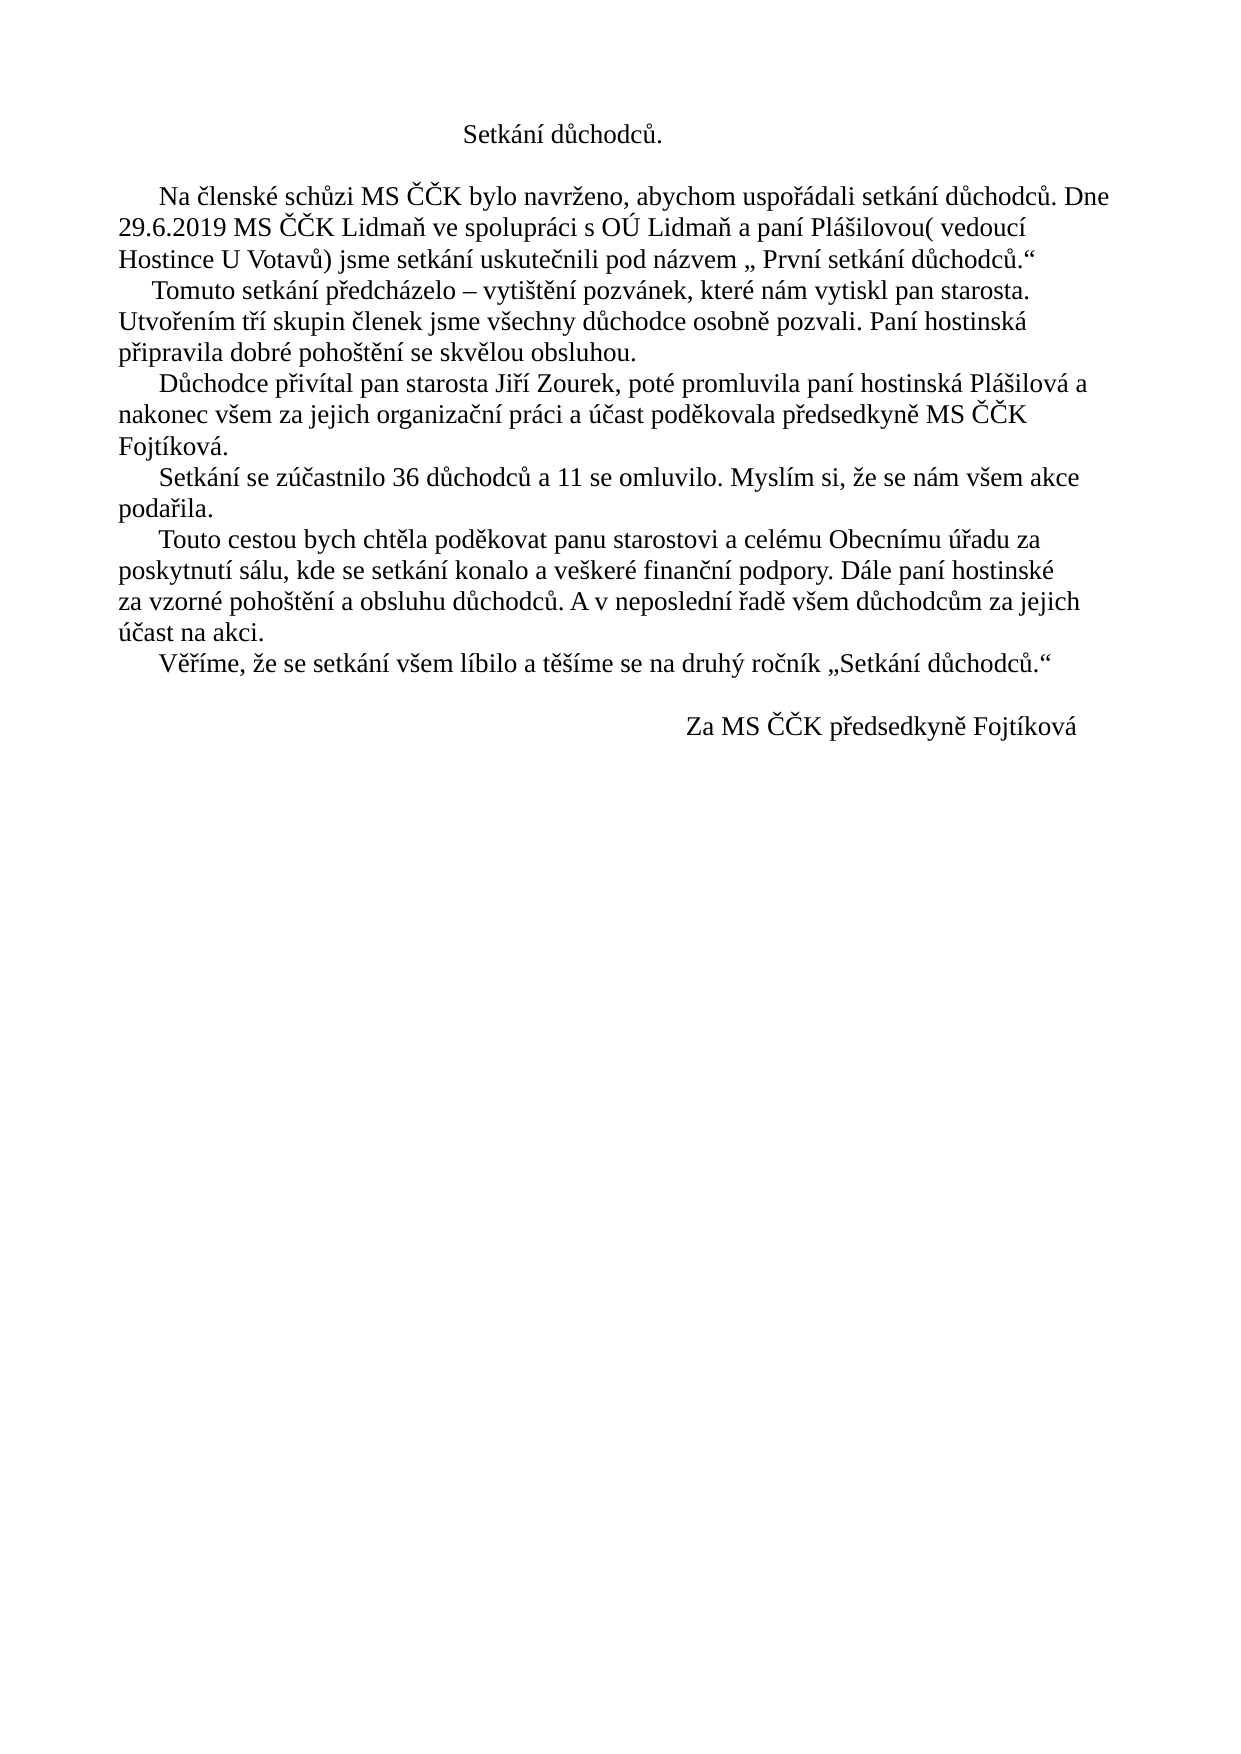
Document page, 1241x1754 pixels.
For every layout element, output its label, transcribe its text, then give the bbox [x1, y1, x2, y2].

text Věříme, že se setkání všem líbilo a těšíme se na druhý ročník „Setkání důchodců.“ [118, 648, 1122, 679]
text Setkání důchodců. [118, 118, 1122, 149]
text Důchodce přivítal pan starosta Jiří Zourek, poté promluvila paní hostinská Plášilová a nakonec všem za jejich organizační práci a účast poděkovala předsedkyně MS ČČK Fojtíková. [118, 367, 1122, 461]
text za vzorné pohoštění a obsluhu důchodců. A v neposlední řadě všem důchodcům za jejich účast na akci. [118, 585, 1122, 648]
text Za MS ČČK předsedkyně Fojtíková [118, 710, 1122, 741]
text Setkání se zúčastnilo 36 důchodců a 11 se omluvilo. Myslím si, že se nám všem akce podařila. [118, 461, 1122, 523]
text Tomuto setkání předcházelo – vytištění pozvánek, které nám vytiskl pan starosta. Utvořením tří skupin členek jsme všechny důchodce osobně pozvali. Paní hostinská připravila dobré pohoštění se skvělou obsluhou. [118, 274, 1122, 367]
text Touto cestou bych chtěla poděkovat panu starostovi a celému Obecnímu úřadu za poskytnutí sálu, kde se setkání konalo a veškeré finanční podpory. Dále paní hostinské [118, 523, 1122, 585]
text Na členské schůzi MS ČČK bylo navrženo, abychom uspořádali setkání důchodců. Dne 29.6.2019 MS ČČK Lidmaň ve spolupráci s OÚ Lidmaň a paní Plášilovou( vedoucí Hostince U Votavů) jsme setkání uskutečnili pod názvem „ První setkání důchodců.“ [118, 180, 1122, 274]
